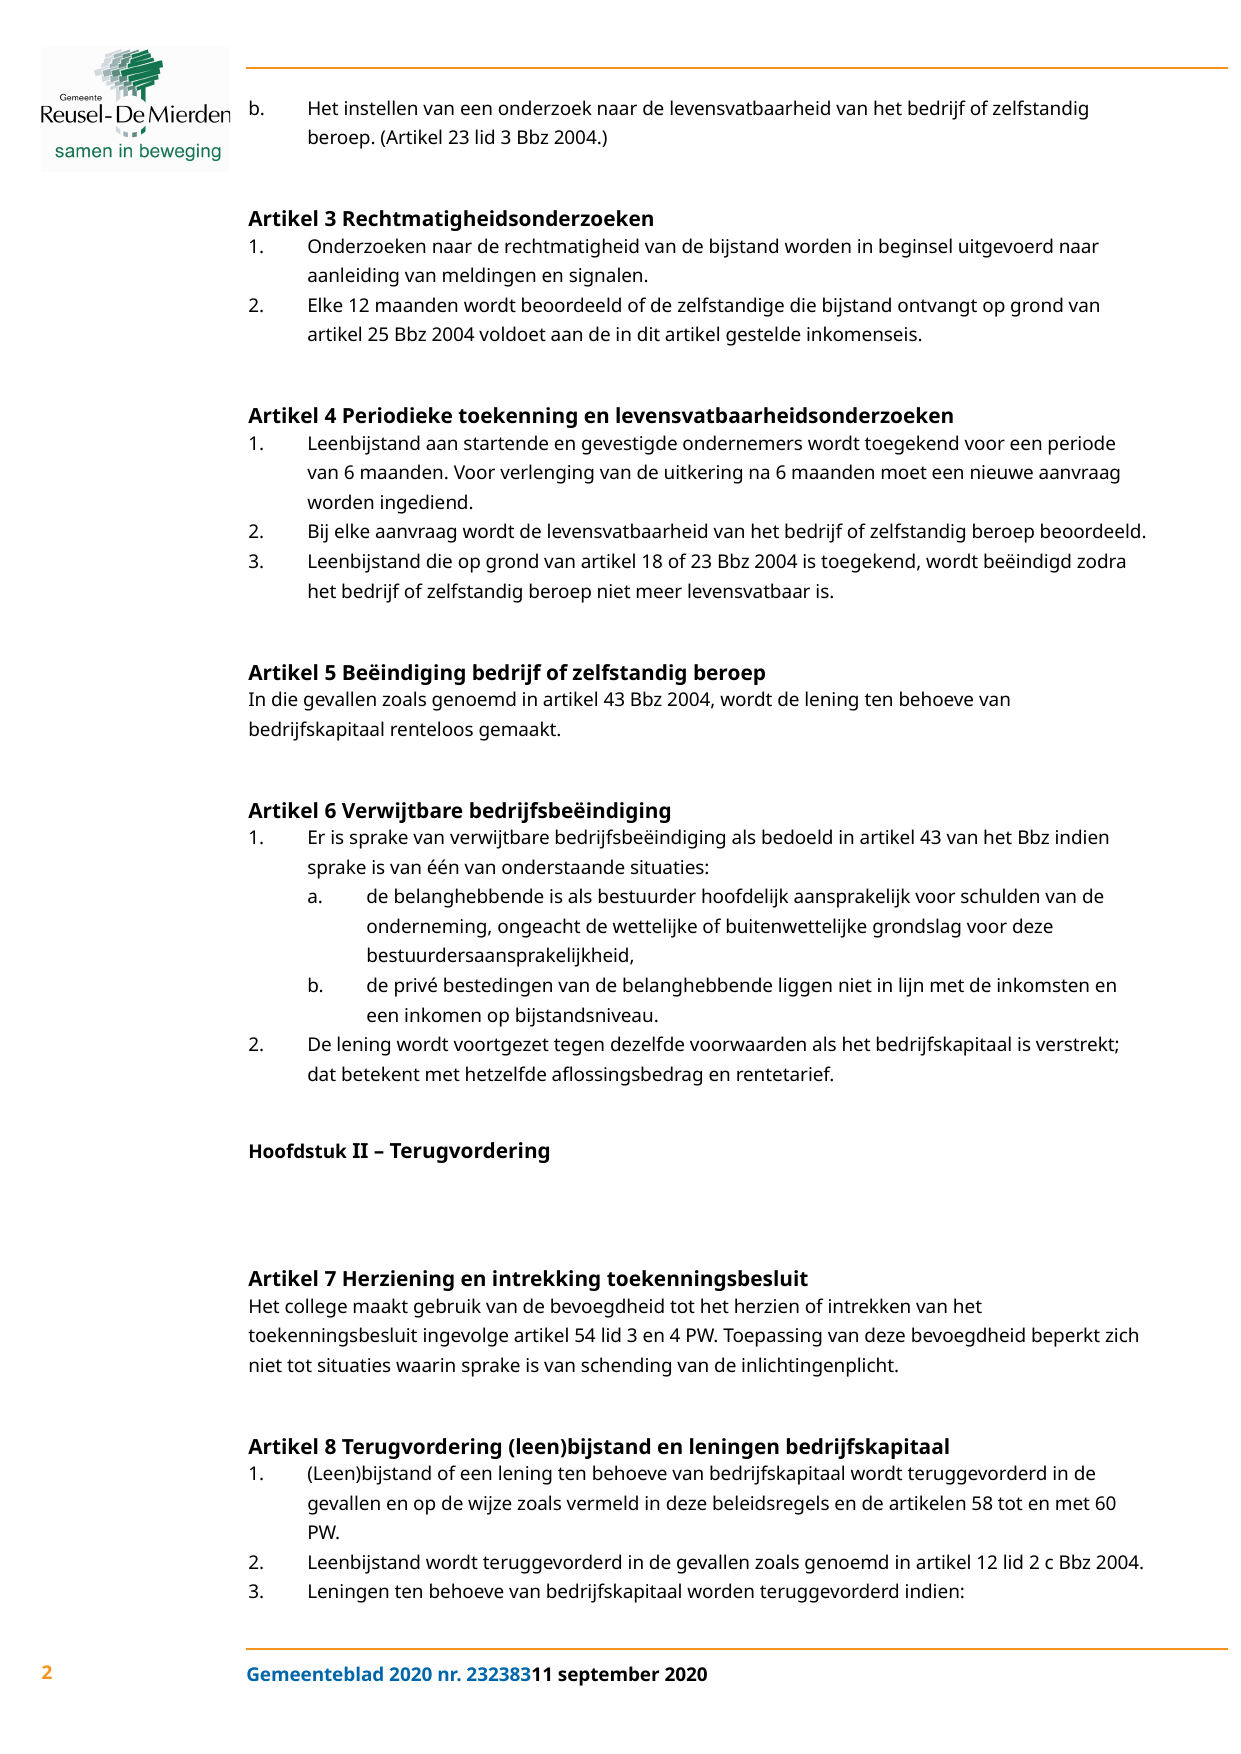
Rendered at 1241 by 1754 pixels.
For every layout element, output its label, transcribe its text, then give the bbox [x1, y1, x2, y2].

list de privé bestedingen van de belanghebbende liggen niet in lijn met de inkomsten en een inkomen op bijstandsniveau. [307, 972, 1152, 1028]
text Artikel 6 Verwijtbare bedrijfsbeëindiging [248, 796, 1152, 824]
list Leningen ten behoeve van bedrijfskapitaal worden teruggevorderd indien: [248, 1579, 1152, 1604]
picture [41, 47, 231, 172]
text Artikel 3 Rechtmatigheidsonderzoeken [248, 204, 1152, 233]
text In die gevallen zoals genoemd in artikel 43 Bbz 2004, wordt de lening ten behoeve van bedrijfskapitaal renteloos gemaakt. [248, 686, 1152, 742]
text Artikel 8 Terugvordering (leen)bijstand en leningen bedrijfskapitaal [248, 1432, 1152, 1460]
text Artikel 5 Beëindiging bedrijf of zelfstandig beroep [248, 658, 1152, 686]
text Hoofdstuk II – Terugvordering [248, 1136, 1152, 1165]
list Elke 12 maanden wordt beoordeeld of de zelfstandige die bijstand ontvangt op grond van artikel 25 Bbz 2004 voldoet aan de in dit artikel gestelde inkomenseis. [248, 292, 1152, 347]
list Er is sprake van verwijtbare bedrijfsbeëindiging als bedoeld in artikel 43 van het Bbz indien sprake is van één van onderstaande situaties: [248, 824, 1152, 880]
list De lening wordt voortgezet tegen dezelfde voorwaarden als het bedrijfskapitaal is verstrekt; dat betekent met hetzelfde aflossingsbedrag en rentetarief. [248, 1031, 1152, 1087]
text Het college maakt gebruik van de bevoegdheid tot het herzien of intrekken van het toekenningsbesluit ingevolge artikel 54 lid 3 en 4 PW. Toepassing van deze bevoegdheid beperkt zich niet tot situaties waarin sprake is van schending van de inlichtingenplicht. [248, 1293, 1152, 1378]
list Bij elke aanvraag wordt de levensvatbaarheid van het bedrijf of zelfstandig beroep beoordeeld. [248, 519, 1152, 544]
text Artikel 4 Periodieke toekenning en levensvatbaarheidsonderzoeken [248, 402, 1152, 430]
text Artikel 7 Herziening en intrekking toekenningsbesluit [248, 1264, 1152, 1293]
list Leenbijstand die op grond van artikel 18 of 23 Bbz 2004 is toegekend, wordt beëindigd zodra het bedrijf of zelfstandig beroep niet meer levensvatbaar is. [248, 548, 1152, 604]
list de belanghebbende is als bestuurder hoofdelijk aansprakelijk voor schulden van de onderneming, ongeacht de wettelijke of buitenwettelijke grondslag voor deze bestuurdersaansprakelijkheid, [307, 883, 1152, 968]
list Leenbijstand wordt teruggevorderd in de gevallen zoals genoemd in artikel 12 lid 2 c Bbz 2004. [248, 1549, 1152, 1575]
list Leenbijstand aan startende en gevestigde ondernemers wordt toegekend voor een periode van 6 maanden. Voor verlenging van de uitkering na 6 maanden moet een nieuwe aanvraag worden ingediend. [248, 430, 1152, 515]
list (Leen)bijstand of een lening ten behoeve van bedrijfskapitaal wordt teruggevorderd in de gevallen en op de wijze zoals vermeld in deze beleidsregels en de artikelen 58 tot en met 60 PW. [248, 1460, 1152, 1545]
list Het instellen van een onderzoek naar de levensvatbaarheid van het bedrijf of zelfstandig beroep. (Artikel 23 lid 3 Bbz 2004.) [248, 95, 1152, 150]
list Onderzoeken naar de rechtmatigheid van de bijstand worden in beginsel uitgevoerd naar aanleiding van meldingen en signalen. [248, 233, 1152, 288]
